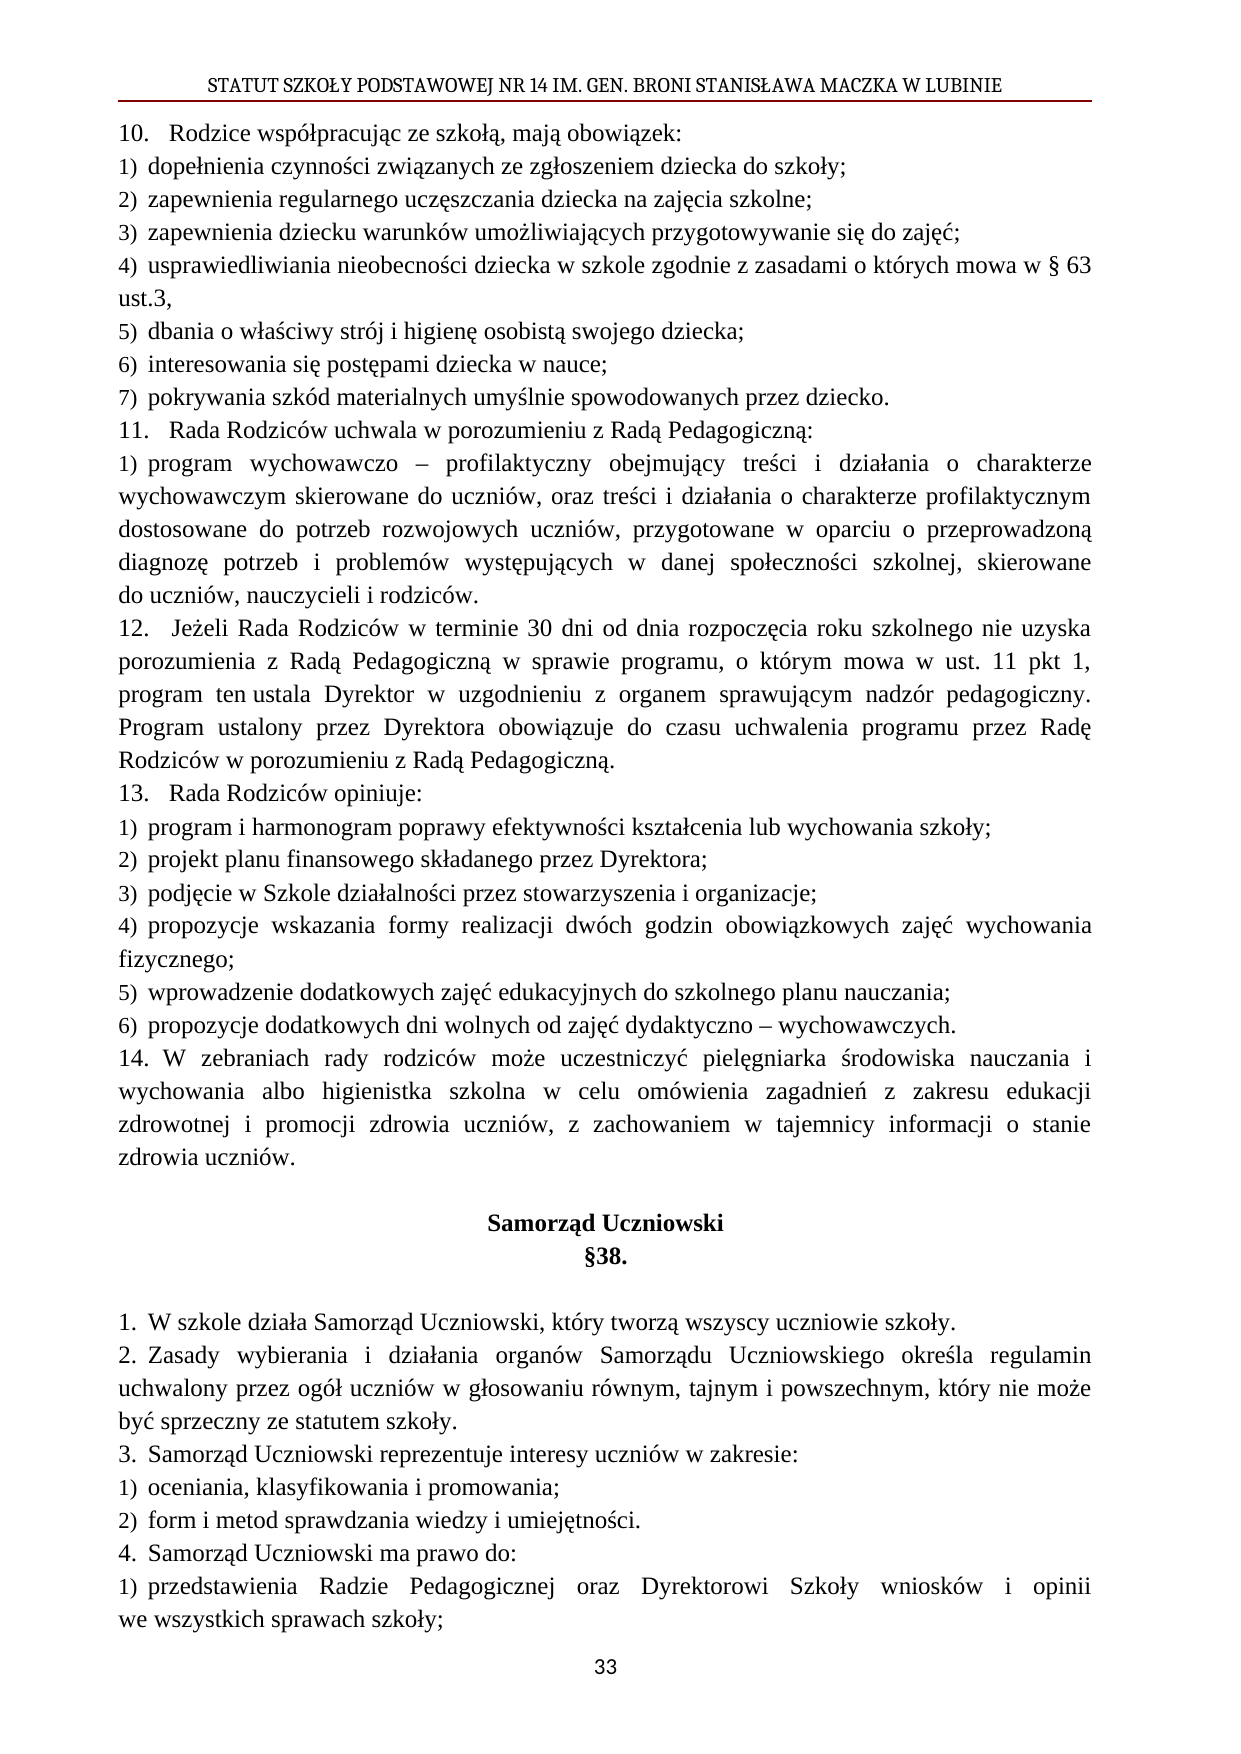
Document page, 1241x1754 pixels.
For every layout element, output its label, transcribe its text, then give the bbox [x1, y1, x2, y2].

list W zebraniach rady rodziców może uczestniczyć pielęgniarka środowiska nauczania i wychowania albo higienistka szkolna w celu omówienia zagadnień z zakresu edukacji zdrowotnej i promocji zdrowia uczniów, z zachowaniem w tajemnicy informacji o stanie zdrowia uczniów. [118, 1043, 1092, 1171]
list program wychowawczo – profilaktyczny obejmujący treści i działania o charakterze wychowawczym skierowane do uczniów, oraz treści i działania o charakterze profilaktycznym dostosowane do potrzeb rozwojowych uczniów, przygotowane w oparciu o przeprowadzoną diagnozę potrzeb i problemów występujących w danej społeczności szkolnej, skierowane do uczniów, nauczycieli i rodziców. [118, 448, 1092, 609]
list propozycje wskazania formy realizacji dwóch godzin obowiązkowych zajęć wychowania fizycznego; [118, 911, 1092, 972]
list dbania o właściwy strój i higienę osobistą swojego dziecka; [118, 316, 1092, 345]
list zapewnienia regularnego uczęszczania dziecka na zajęcia szkolne; [118, 184, 1092, 213]
list Zasady wybierania i działania organów Samorządu Uczniowskiego określa regulamin uchwalony przez ogół uczniów w głosowaniu równym, tajnym i powszechnym, który nie może być sprzeczny ze statutem szkoły. [118, 1340, 1092, 1435]
list Rada Rodziców opiniuje: [118, 778, 1092, 807]
list oceniania, klasyfikowania i promowania; [118, 1472, 1092, 1501]
list program i harmonogram poprawy efektywności kształcenia lub wychowania szkoły; [118, 812, 1092, 840]
list pokrywania szkód materialnych umyślnie spowodowanych przez dziecko. [118, 382, 1092, 411]
list przedstawienia Radzie Pedagogicznej oraz Dyrektorowi Szkoły wniosków i opinii we wszystkich sprawach szkoły; [118, 1571, 1092, 1633]
list Samorząd Uczniowski reprezentuje interesy uczniów w zakresie: [118, 1439, 1092, 1468]
list W szkole działa Samorząd Uczniowski, który tworzą wszyscy uczniowie szkoły. [118, 1307, 1092, 1336]
list Rada Rodziców uchwala w porozumieniu z Radą Pedagogiczną: [118, 415, 1092, 444]
list propozycje dodatkowych dni wolnych od zajęć dydaktyczno – wychowawczych. [118, 1010, 1092, 1038]
list usprawiedliwiania nieobecności dziecka w szkole zgodnie z zasadami o których mowa w § 63 ust.3, [118, 250, 1092, 312]
list Rodzice współpracując ze szkołą, mają obowiązek: [118, 118, 1092, 147]
list Jeżeli Rada Rodziców w terminie 30 dni od dnia rozpoczęcia roku szkolnego nie uzyska porozumienia z Radą Pedagogiczną w sprawie programu, o którym mowa w ust. 11 pkt 1, program ten ustala Dyrektor w uzgodnieniu z organem sprawującym nadzór pedagogiczny. Program ustalony przez Dyrektora obowiązuje do czasu uchwalenia programu przez Radę Rodziców w porozumieniu z Radą Pedagogiczną. [118, 613, 1092, 774]
list podjęcie w Szkole działalności przez stowarzyszenia i organizacje; [118, 878, 1092, 906]
list form i metod sprawdzania wiedzy i umiejętności. [118, 1505, 1092, 1534]
list wprowadzenie dodatkowych zajęć edukacyjnych do szkolnego planu nauczania; [118, 977, 1092, 1005]
list §38. [118, 1241, 1092, 1269]
list dopełnienia czynności związanych ze zgłoszeniem dziecka do szkoły; [118, 151, 1092, 180]
list interesowania się postępami dziecka w nauce; [118, 349, 1092, 378]
list zapewnienia dziecku warunków umożliwiających przygotowywanie się do zajęć; [118, 217, 1092, 246]
list projekt planu finansowego składanego przez Dyrektora; [118, 844, 1092, 873]
list Samorząd Uczniowski [118, 1208, 1092, 1237]
list Samorząd Uczniowski ma prawo do: [118, 1538, 1092, 1567]
